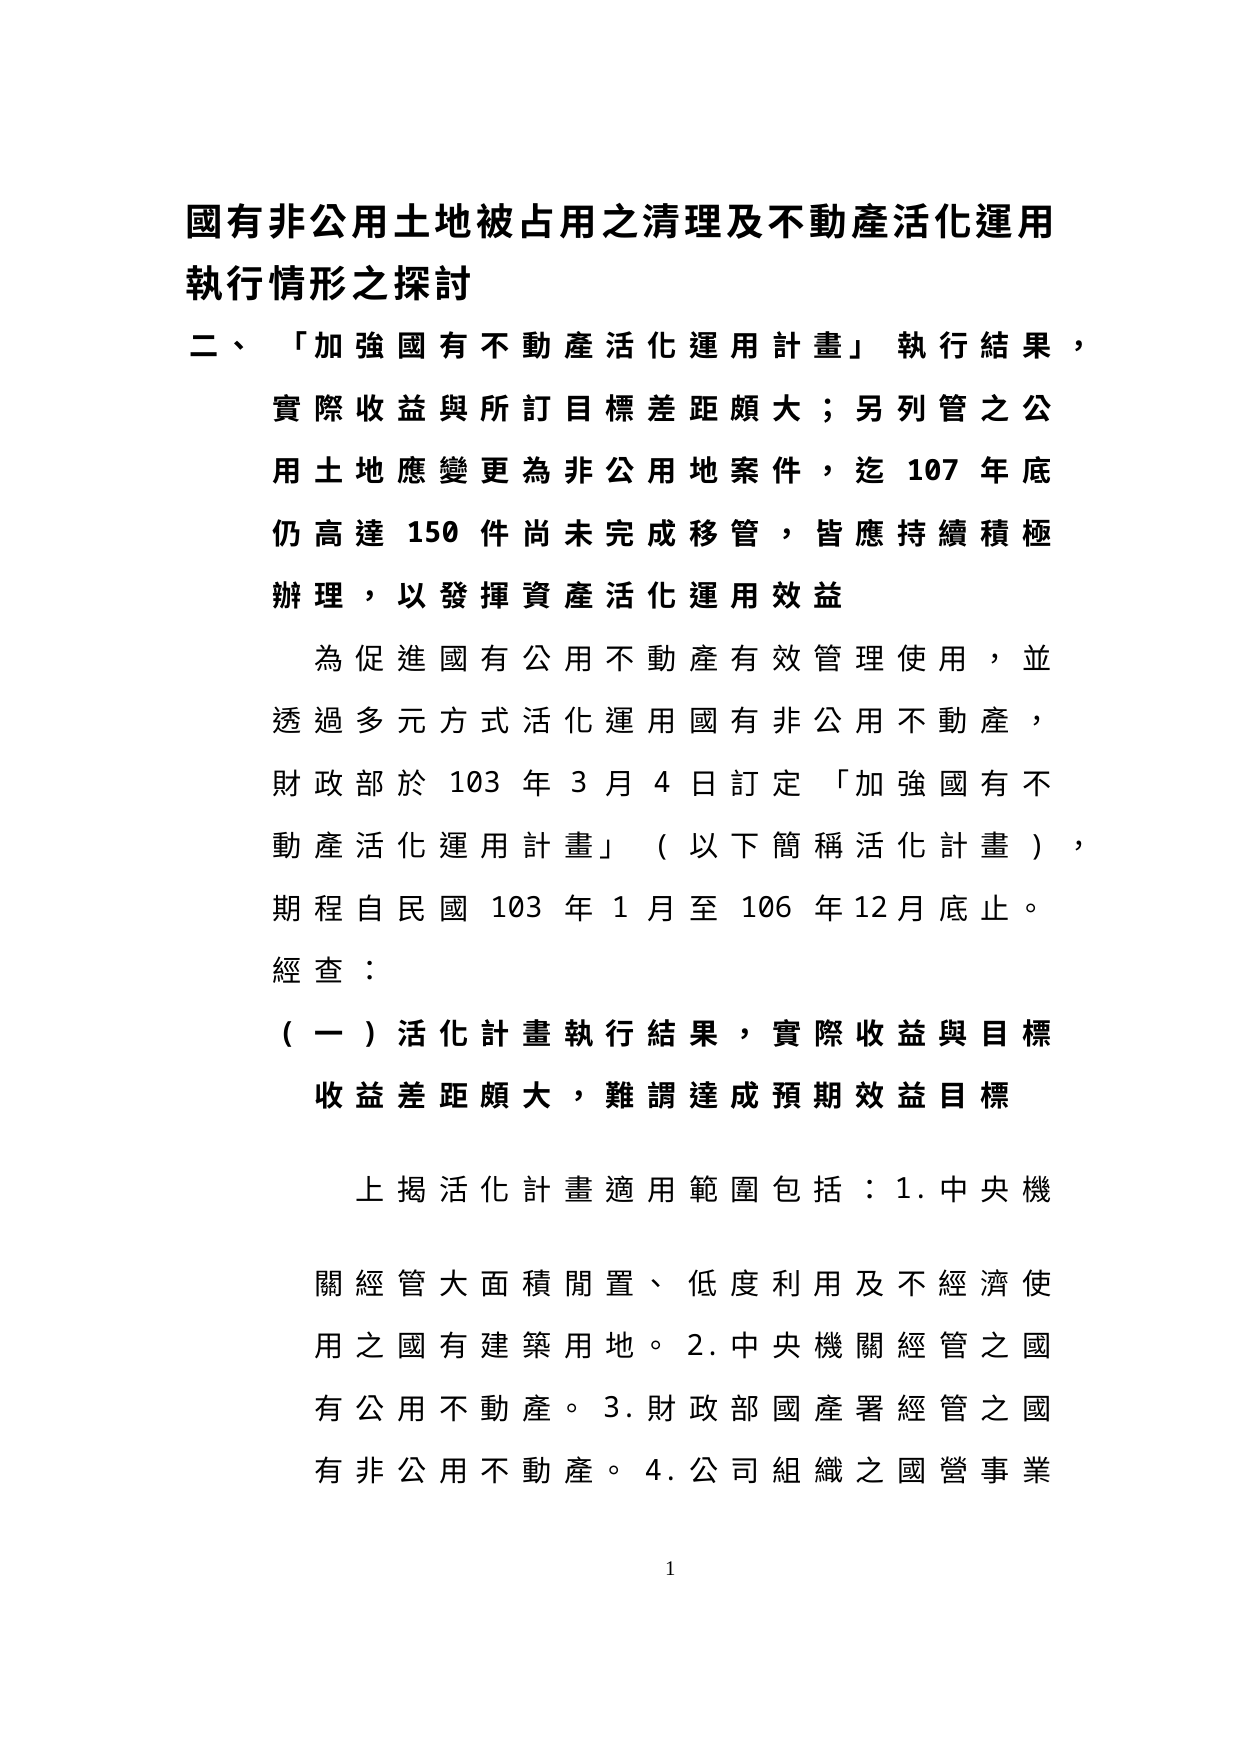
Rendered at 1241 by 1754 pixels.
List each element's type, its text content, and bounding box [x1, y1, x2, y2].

text 二、「加強國有不動產活化運用計畫」執行結果，實際收益與所訂目標差距頗大；另列管之公用土地應變更為非公用地案件，迄107年底仍高達150件尚未完成移管，皆應持續積極辦理，以發揮資產活化運用效益 [183, 302, 1058, 615]
text (一)活化計畫執行結果，實際收益與目標收益差距頗大，難謂達成預期效益目標 [227, 990, 1058, 1115]
text 為促進國有公用不動產有效管理使用，並透過多元方式活化運用國有非公用不動產，財政部於103年3月4日訂定「加強國有不動產活化運用計畫」(以下簡稱活化計畫)，期程自民國103年1月至106年12月底止。經查： [242, 615, 1058, 990]
text 上揭活化計畫適用範圍包括：1.中央機關經管大面積閒置、低度利用及不經濟使用之國有建築用地。2.中央機關經管之國有公用不動產。3.財政部國產署經管之國有非公用不動產。4.公司組織之國營事業 [271, 1115, 1058, 1490]
text 國有非公用土地被占用之清理及不動產活化運用執行情形之探討 [183, 177, 1058, 302]
